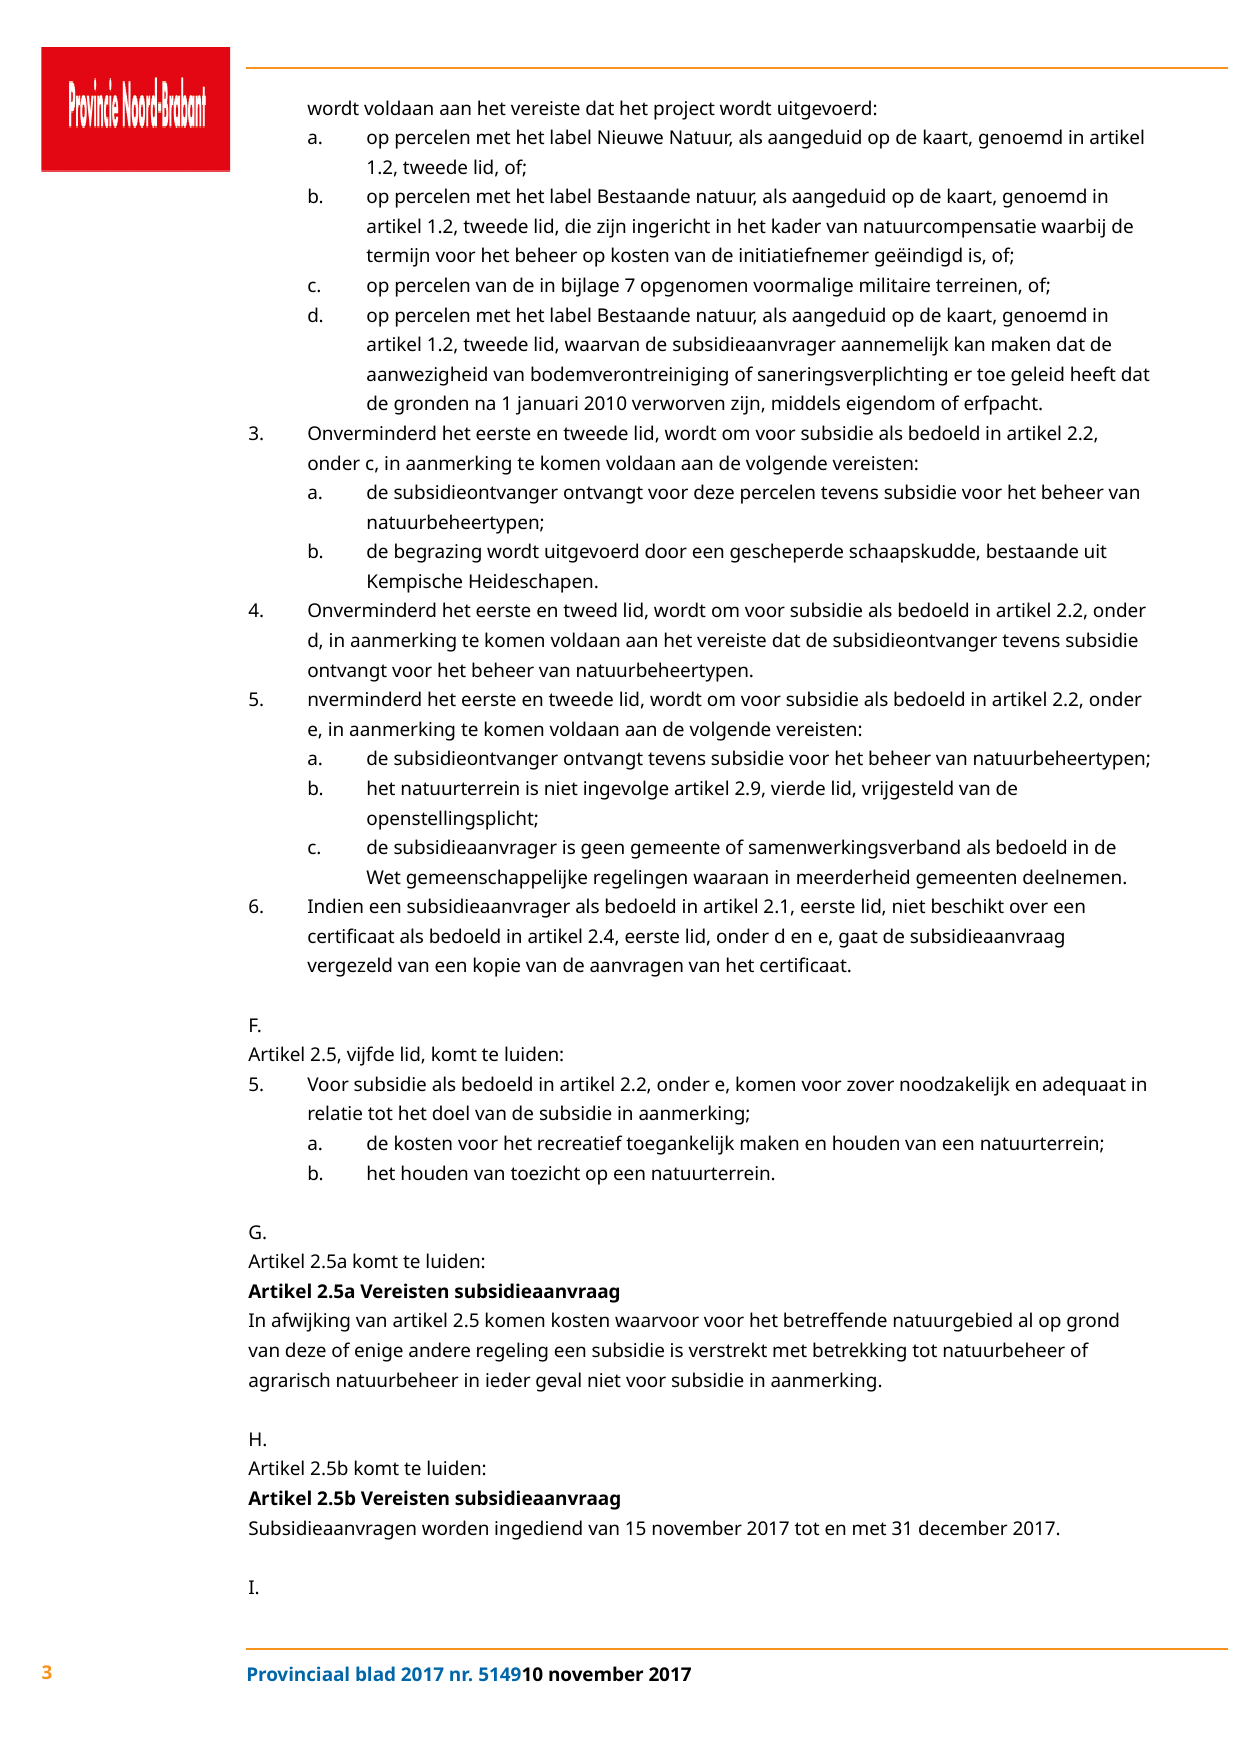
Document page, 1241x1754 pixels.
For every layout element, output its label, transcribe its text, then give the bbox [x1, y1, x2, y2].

list de subsidieaanvrager is geen gemeente of samenwerkingsverband als bedoeld in de Wet gemeenschappelijke regelingen waaraan in meerderheid gemeenten deelnemen. [307, 834, 1152, 890]
text Artikel 2.5b Vereisten subsidieaanvraag [248, 1485, 1152, 1511]
text Artikel 2.5, vijfde lid, komt te luiden: [248, 1041, 1152, 1067]
list Onverminderd het eerste en tweede lid, wordt om voor subsidie als bedoeld in artikel 2.2, onder c, in aanmerking te komen voldaan aan de volgende vereisten: [248, 420, 1152, 476]
list het houden van toezicht op een natuurterrein. [307, 1160, 1152, 1186]
list op percelen met het label Bestaande natuur, als aangeduid op de kaart, genoemd in artikel 1.2, tweede lid, waarvan de subsidieaanvrager aannemelijk kan maken dat de aanwezigheid van bodemverontreiniging of saneringsverplichting er toe geleid heeft dat de gronden na 1 januari 2010 verworven zijn, middels eigendom of erfpacht. [307, 302, 1152, 416]
text Subsidieaanvragen worden ingediend van 15 november 2017 tot en met 31 december 2017. [248, 1515, 1152, 1541]
list op percelen met het label Bestaande natuur, als aangeduid op de kaart, genoemd in artikel 1.2, tweede lid, die zijn ingericht in het kader van natuurcompensatie waarbij de termijn voor het beheer op kosten van de initiatiefnemer geëindigd is, of; [307, 183, 1152, 268]
list het natuurterrein is niet ingevolge artikel 2.9, vierde lid, vrijgesteld van de openstellingsplicht; [307, 775, 1152, 831]
list op percelen met het label Nieuwe Natuur, als aangeduid op de kaart, genoemd in artikel 1.2, tweede lid, of; [307, 124, 1152, 180]
list Voor subsidie als bedoeld in artikel 2.2, onder e, komen voor zover noodzakelijk en adequaat in relatie tot het doel van de subsidie in aanmerking; [248, 1071, 1152, 1126]
text Artikel 2.5a komt te luiden: [248, 1248, 1152, 1274]
list de subsidieontvanger ontvangt tevens subsidie voor het beheer van natuurbeheertypen; [307, 746, 1152, 771]
list Onverminderd het eerste en tweed lid, wordt om voor subsidie als bedoeld in artikel 2.2, onder d, in aanmerking te komen voldaan aan het vereiste dat de subsidieontvanger tevens subsidie ontvangt voor het beheer van natuurbeheertypen. [248, 598, 1152, 683]
text In afwijking van artikel 2.5 komen kosten waarvoor voor het betreffende natuurgebied al op grond van deze of enige andere regeling een subsidie is verstrekt met betrekking tot natuurbeheer of agrarisch natuurbeheer in ieder geval niet voor subsidie in aanmerking. [248, 1308, 1152, 1393]
text Artikel 2.5a Vereisten subsidieaanvraag [248, 1278, 1152, 1304]
list wordt voldaan aan het vereiste dat het project wordt uitgevoerd: [248, 95, 1152, 121]
picture [41, 47, 231, 172]
list de begrazing wordt uitgevoerd door een gescheperde schaapskudde, bestaande uit Kempische Heideschapen. [307, 538, 1152, 594]
list de subsidieontvanger ontvangt voor deze percelen tevens subsidie voor het beheer van natuurbeheertypen; [307, 479, 1152, 535]
text Artikel 2.5b komt te luiden: [248, 1456, 1152, 1481]
list de kosten voor het recreatief toegankelijk maken en houden van een natuurterrein; [307, 1130, 1152, 1156]
list nverminderd het eerste en tweede lid, wordt om voor subsidie als bedoeld in artikel 2.2, onder e, in aanmerking te komen voldaan aan de volgende vereisten: [248, 686, 1152, 742]
list op percelen van de in bijlage 7 opgenomen voormalige militaire terreinen, of; [307, 272, 1152, 298]
list Indien een subsidieaanvrager als bedoeld in artikel 2.1, eerste lid, niet beschikt over een certificaat als bedoeld in artikel 2.4, eerste lid, onder d en e, gaat de subsidieaanvraag vergezeld van een kopie van de aanvragen van het certificaat. [248, 893, 1152, 978]
